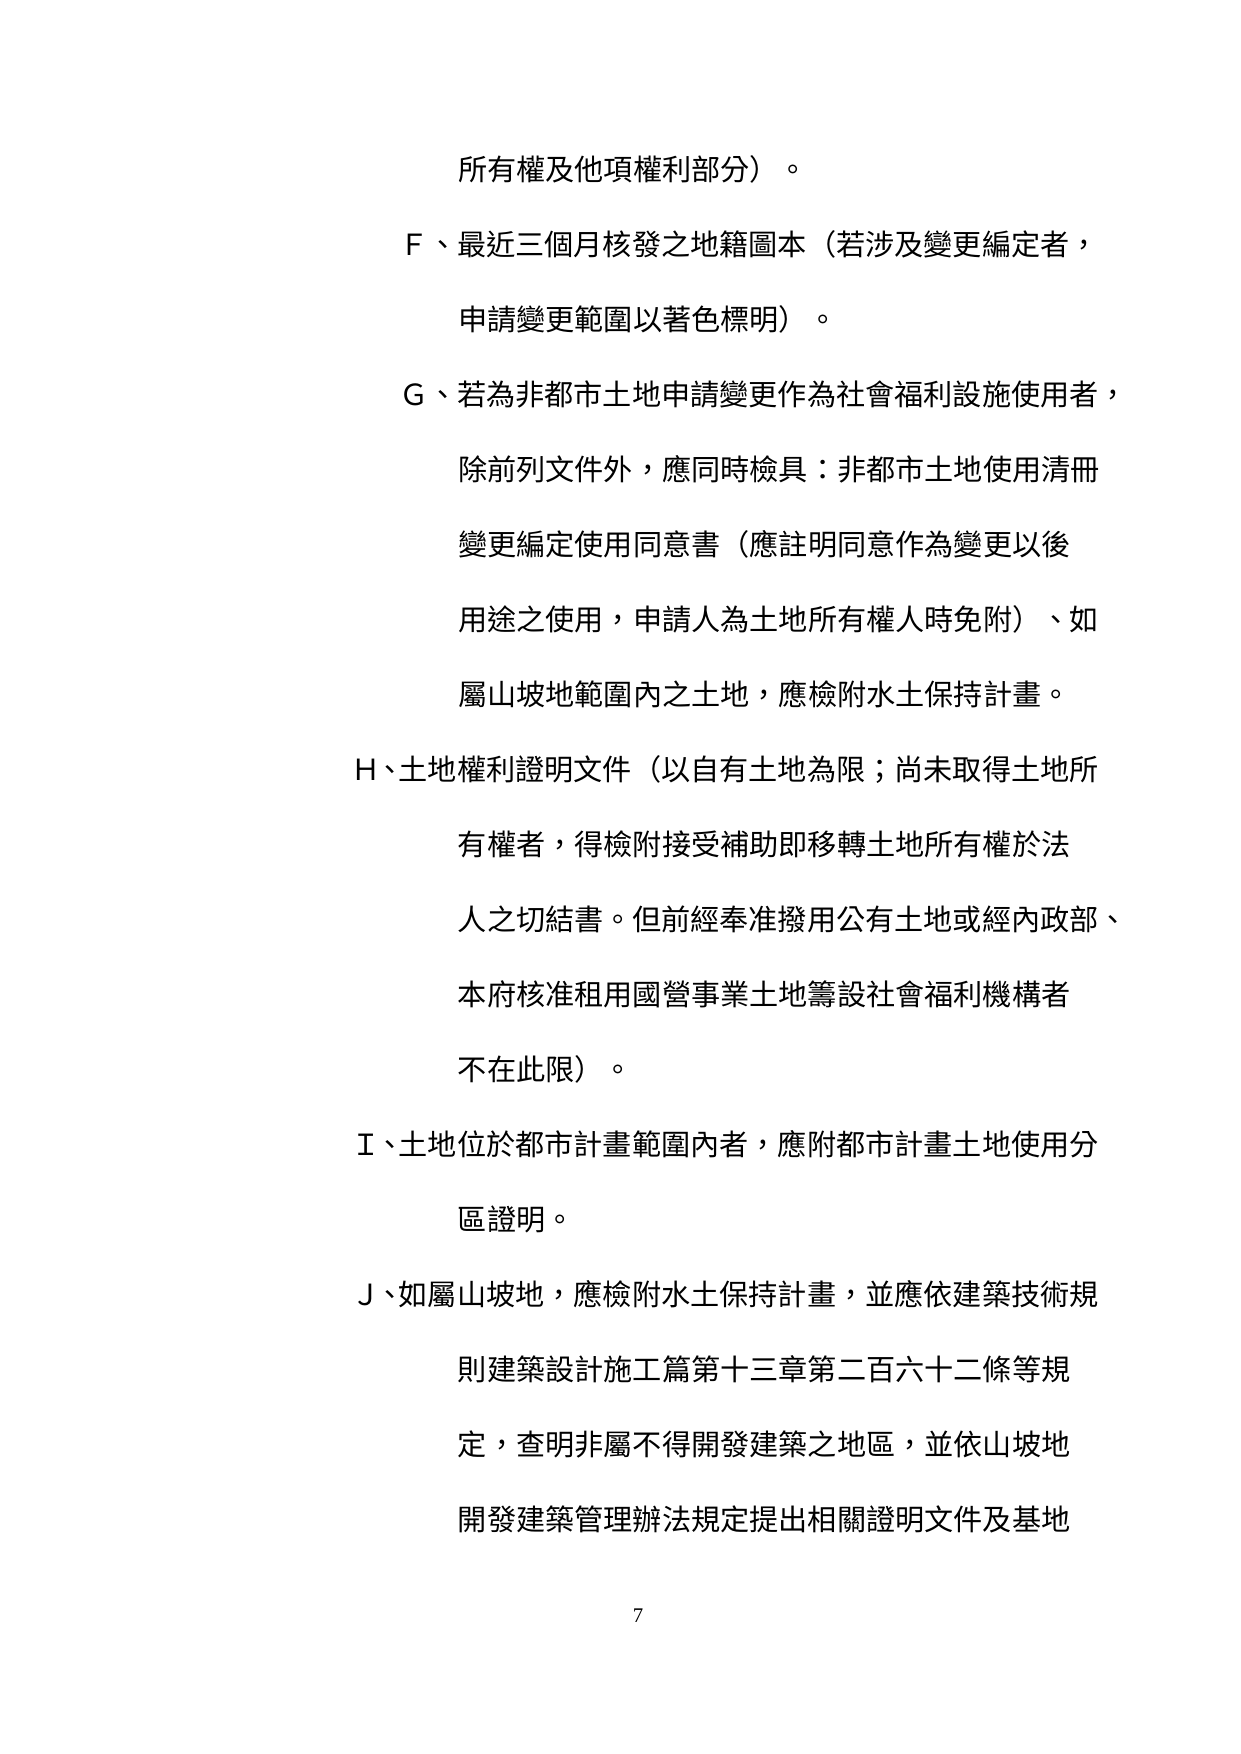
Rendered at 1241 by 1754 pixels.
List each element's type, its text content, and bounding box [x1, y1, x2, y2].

text Ｊ、如屬山坡地，應檢附水土保持計畫，並應依建築技術規則建築設計施工篇第十三章第二百六十二條等規定，查明非屬不得開發建築之地區，並依山坡地開發建築管理辦法規定提出相關證明文件及基地 [298, 1255, 1098, 1555]
text Ｆ、最近三個月核發之地籍圖本（若涉及變更編定者，申請變更範圍以著色標明）。 [399, 205, 1098, 355]
text Ｉ、土地位於都市計畫範圍內者，應附都市計畫土地使用分區證明。 [298, 1105, 1098, 1255]
text Ｈ、土地權利證明文件（以自有土地為限；尚未取得土地所有權者，得檢附接受補助即移轉土地所有權於法人之切結書。但前經奉准撥用公有土地或經內政部、本府核准租用國營事業土地籌設社會福利機構者不在此限）。 [298, 730, 1098, 1105]
text Ｇ、若為非都市土地申請變更作為社會福利設施使用者，除前列文件外，應同時檢具：非都市土地使用清冊、變更編定使用同意書（應註明同意作為變更以後用途之使用，申請人為土地所有權人時免附）、如屬山坡地範圍內之土地，應檢附水土保持計畫。 [399, 355, 1098, 730]
text Ｅ、最近三個月核發之土地登記（簿）謄本（包括標示、所有權及他項權利部分）。 [399, 130, 1098, 205]
